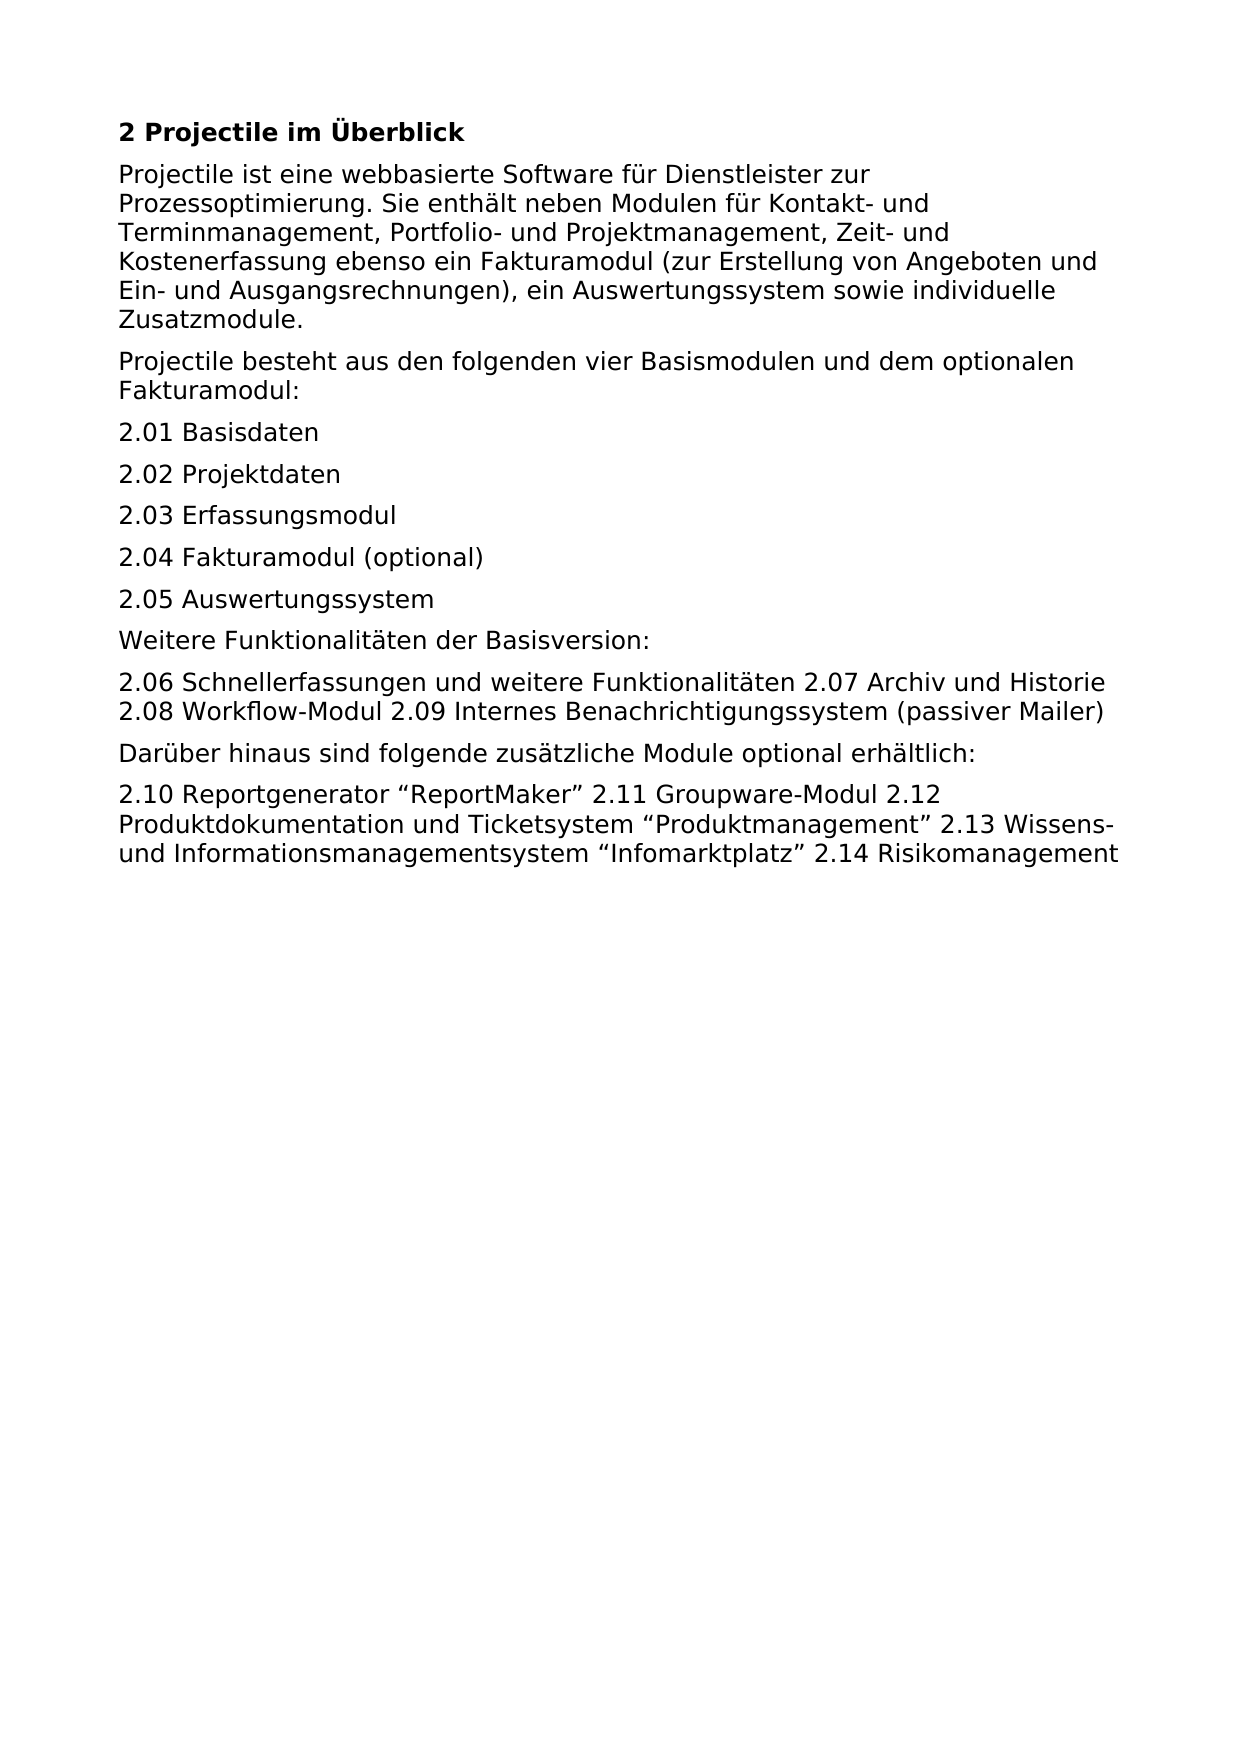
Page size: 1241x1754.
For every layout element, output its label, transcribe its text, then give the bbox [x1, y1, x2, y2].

text Weitere Funktionalitäten der Basisversion: [118, 626, 1122, 656]
text Darüber hinaus sind folgende zusätzliche Module optional erhältlich: [118, 739, 1122, 768]
text 2.01 Basisdaten [118, 418, 1122, 447]
text 2.02 Projektdaten [118, 460, 1122, 489]
text 2.05 Auswertungssystem [118, 585, 1122, 614]
text 2.04 Fakturamodul (optional) [118, 543, 1122, 572]
text 2.06 Schnellerfassungen und weitere Funktionalitäten 2.07 Archiv und Historie 2.08 Workflow-Modul 2.09 Internes Benachrichtigungssystem (passiver Mailer) [118, 668, 1122, 726]
text 2 Projectile im Überblick [118, 118, 1122, 147]
text Projectile besteht aus den folgenden vier Basismodulen und dem optionalen Fakturamodul: [118, 347, 1122, 406]
text 2.10 Reportgenerator “ReportMaker” 2.11 Groupware-Modul 2.12 Produktdokumentation und Ticketsystem “Produktmanagement” 2.13 Wissens- und Informationsmanagementsystem “Infomarktplatz” 2.14 Risikomanagement [118, 781, 1122, 868]
text 2.03 Erfassungsmodul [118, 501, 1122, 531]
text Projectile ist eine webbasierte Software für Dienstleister zur Prozessoptimierung. Sie enthält neben Modulen für Kontakt- und Terminmanagement, Portfolio- und Projektmanagement, Zeit- und Kostenerfassung ebenso ein Fakturamodul (zur Erstellung von Angeboten und Ein- und Ausgangsrechnungen), ein Auswertungssystem sowie individuelle Zusatzmodule. [118, 160, 1122, 335]
